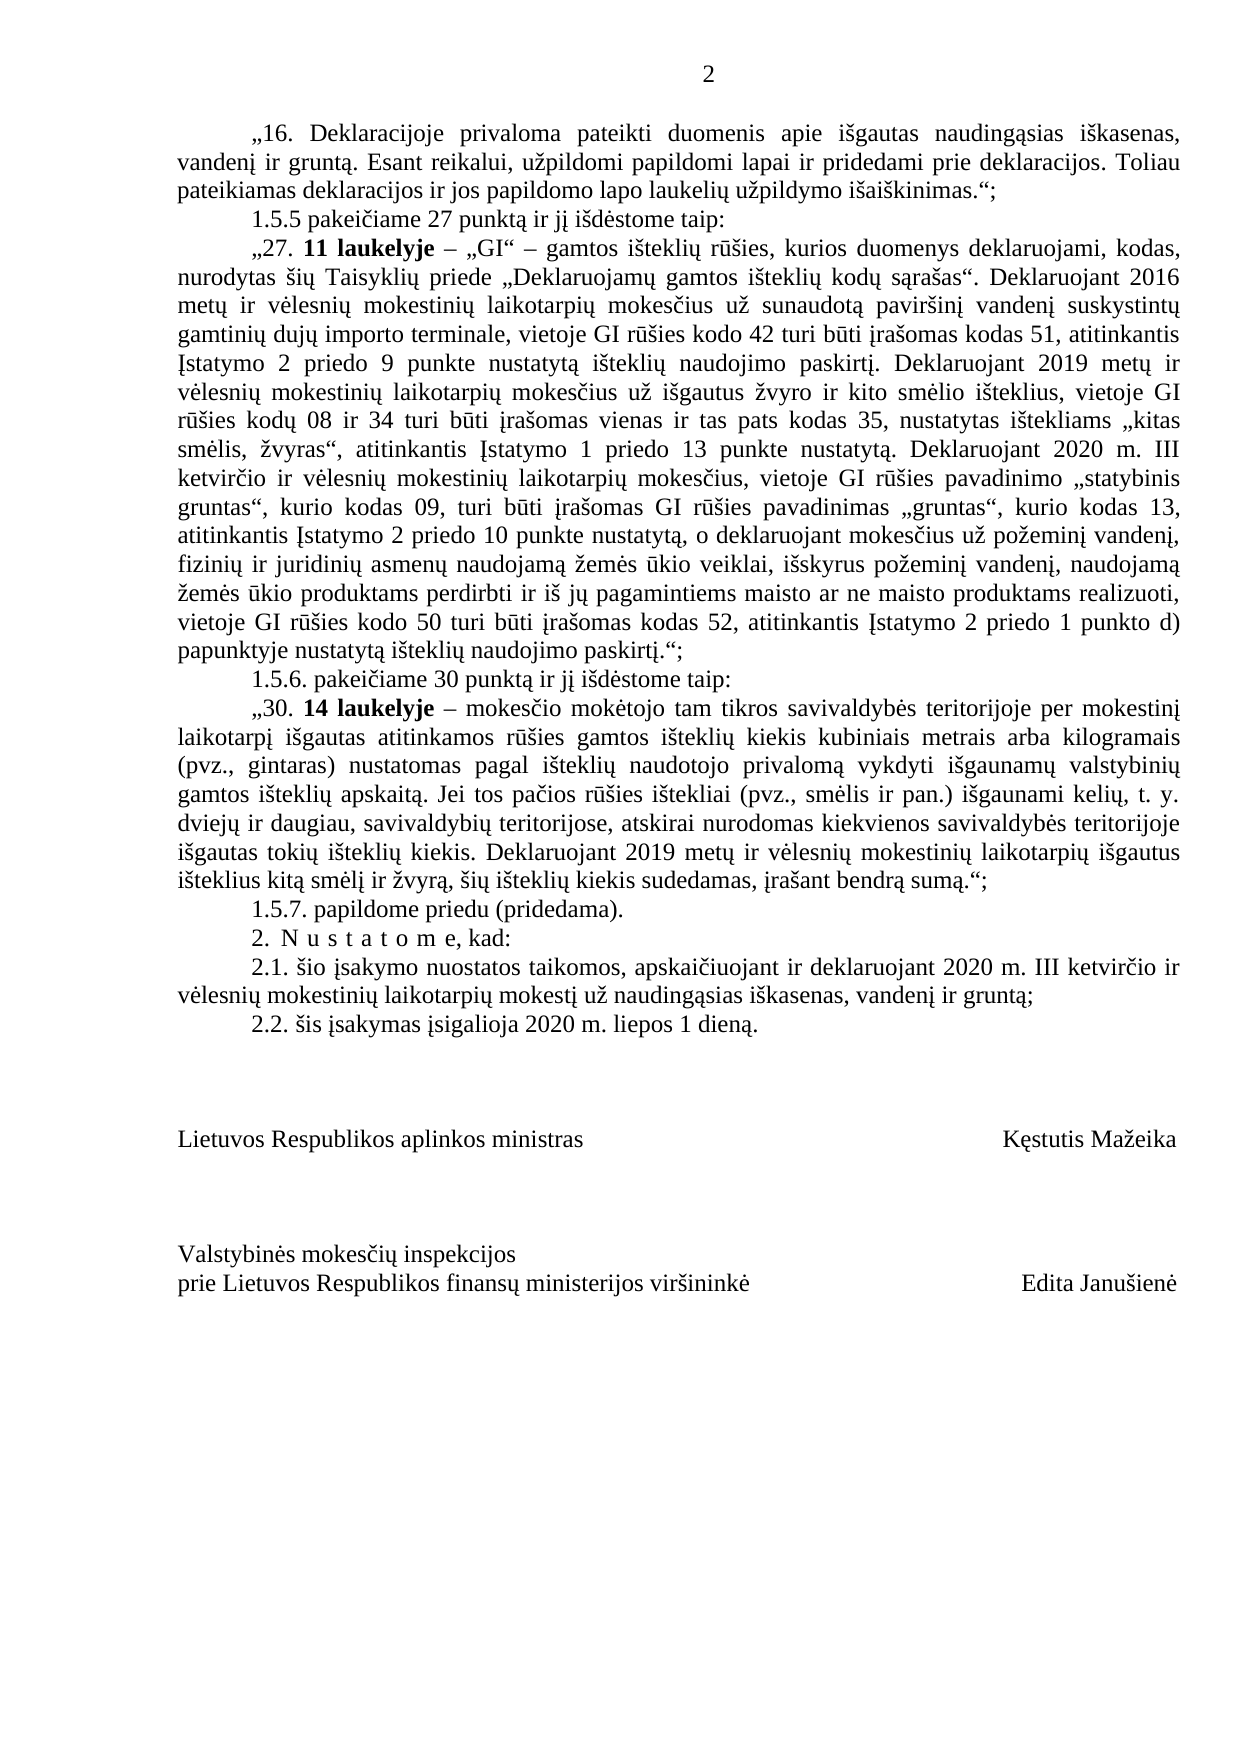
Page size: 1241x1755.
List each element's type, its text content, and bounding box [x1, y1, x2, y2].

text 2. Nustatome, kad: [177, 923, 1181, 952]
text „27. 11 laukelyje – „GI“ – gamtos išteklių rūšies, kurios duomenys deklaruojami, kodas, nurodytas šių Taisyklių priede „Deklaruojamų gamtos išteklių kodų sąrašas“. Deklaruojant 2016 metų ir vėlesnių mokestinių laikotarpių mokesčius už sunaudotą paviršinį vandenį suskystintų gamtinių dujų importo terminale, vietoje GI rūšies kodo 42 turi būti įrašomas kodas 51, atitinkantis Įstatymo 2 priedo 9 punkte nustatytą išteklių naudojimo paskirtį. Deklaruojant 2019 metų ir vėlesnių mokestinių laikotarpių mokesčius už išgautus žvyro ir kito smėlio išteklius, vietoje GI rūšies kodų 08 ir 34 turi būti įrašomas vienas ir tas pats kodas 35, nustatytas ištekliams „kitas smėlis, žvyras“, atitinkantis Įstatymo 1 priedo 13 punkte nustatytą. Deklaruojant 2020 m. III ketvirčio ir vėlesnių mokestinių laikotarpių mokesčius, vietoje GI rūšies pavadinimo „statybinis gruntas“, kurio kodas 09, turi būti įrašomas GI rūšies pavadinimas „gruntas“, kurio kodas 13, atitinkantis Įstatymo 2 priedo 10 punkte nustatytą, o deklaruojant mokesčius už požeminį vandenį, fizinių ir juridinių asmenų naudojamą žemės ūkio veiklai, išskyrus požeminį vandenį, naudojamą žemės ūkio produktams perdirbti ir iš jų pagamintiems maisto ar ne maisto produktams realizuoti, vietoje GI rūšies kodo 50 turi būti įrašomas kodas 52, atitinkantis Įstatymo 2 priedo 1 punkto d) papunktyje nustatytą išteklių naudojimo paskirtį.“; [177, 233, 1181, 664]
text 2.2. šis įsakymas įsigalioja 2020 m. liepos 1 dieną. [177, 1009, 1181, 1038]
text 2.1. šio įsakymo nuostatos taikomos, apskaičiuojant ir deklaruojant 2020 m. III ketvirčio ir vėlesnių mokestinių laikotarpių mokestį už naudingąsias iškasenas, vandenį ir gruntą; [177, 952, 1181, 1009]
text 1.5.7. papildome priedu (pridedama). [177, 894, 1181, 923]
text prie Lietuvos Respublikos finansų ministerijos viršininkė Edita Janušienė [177, 1268, 1181, 1297]
text „16. Deklaracijoje privaloma pateikti duomenis apie išgautas naudingąsias iškasenas, vandenį ir gruntą. Esant reikalui, užpildomi papildomi lapai ir pridedami prie deklaracijos. Toliau pateikiamas deklaracijos ir jos papildomo lapo laukelių užpildymo išaiškinimas.“; [177, 118, 1181, 204]
text 1.5.5 pakeičiame 27 punktą ir jį išdėstome taip: [177, 204, 1181, 233]
text Lietuvos Respublikos aplinkos ministras Kęstutis Mažeika [177, 1124, 1181, 1153]
text 1.5.6. pakeičiame 30 punktą ir jį išdėstome taip: [177, 664, 1181, 693]
text „30. 14 laukelyje – mokesčio mokėtojo tam tikros savivaldybės teritorijoje per mokestinį laikotarpį išgautas atitinkamos rūšies gamtos išteklių kiekis kubiniais metrais arba kilogramais (pvz., gintaras) nustatomas pagal išteklių naudotojo privalomą vykdyti išgaunamų valstybinių gamtos išteklių apskaitą. Jei tos pačios rūšies ištekliai (pvz., smėlis ir pan.) išgaunami kelių, t. y. dviejų ir daugiau, savivaldybių teritorijose, atskirai nurodomas kiekvienos savivaldybės teritorijoje išgautas tokių išteklių kiekis. Deklaruojant 2019 metų ir vėlesnių mokestinių laikotarpių išgautus išteklius kitą smėlį ir žvyrą, šių išteklių kiekis sudedamas, įrašant bendrą sumą.“; [177, 693, 1181, 894]
text Valstybinės mokesčių inspekcijos [177, 1239, 1181, 1268]
